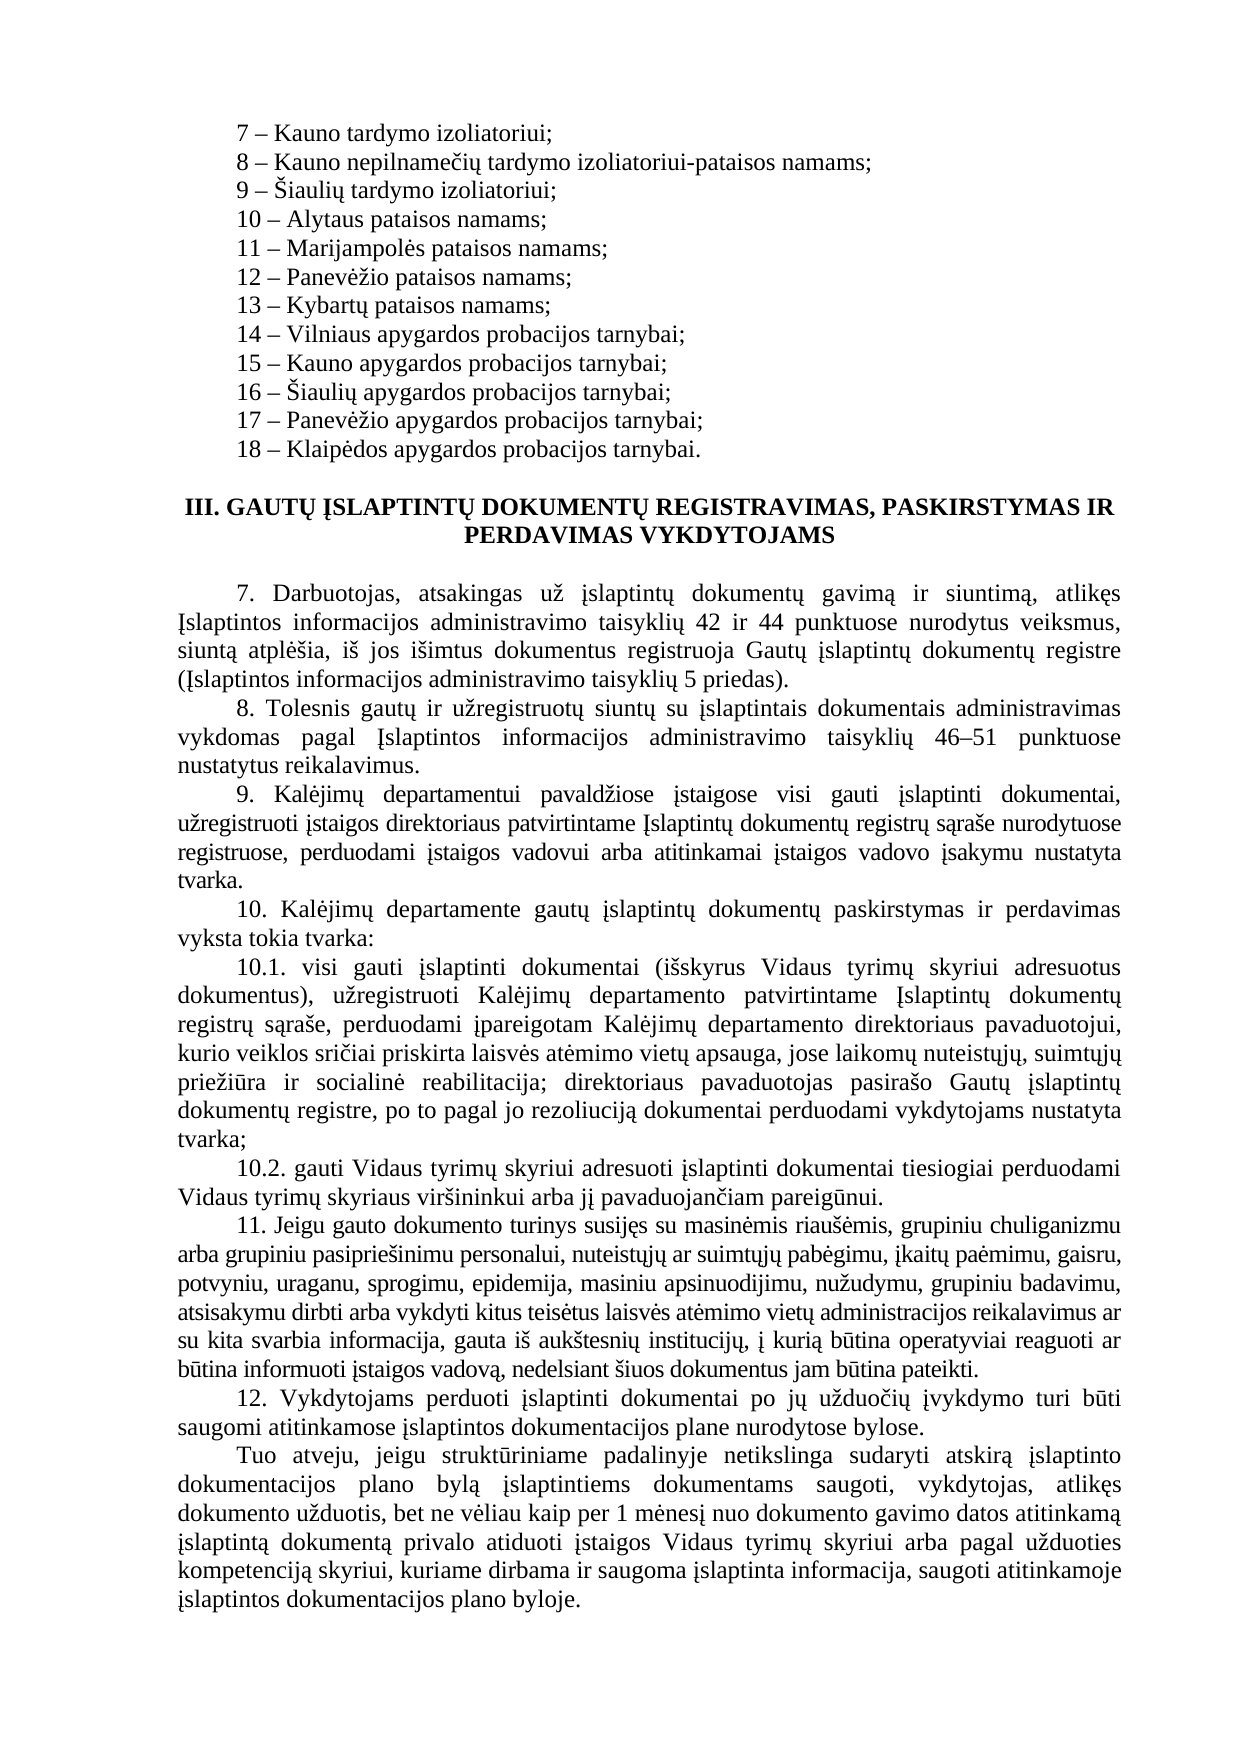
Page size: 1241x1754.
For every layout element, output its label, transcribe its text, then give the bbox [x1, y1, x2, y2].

text 12 – Panevėžio pataisos namams; [177, 262, 1122, 291]
text 16 – Šiaulių apygardos probacijos tarnybai; [177, 377, 1122, 406]
text 8 – Kauno nepilnamečių tardymo izoliatoriui-pataisos namams; [177, 147, 1122, 176]
text 18 – Klaipėdos apygardos probacijos tarnybai. [177, 434, 1122, 463]
text 11. Jeigu gauto dokumento turinys susijęs su masinėmis riaušėmis, grupiniu chuliganizmu arba grupiniu pasipriešinimu personalui, nuteistųjų ar suimtųjų pabėgimu, įkaitų paėmimu, gaisru, potvyniu, uraganu, sprogimu, epidemija, masiniu apsinuodijimu, nužudymu, grupiniu badavimu, atsisakymu dirbti arba vykdyti kitus teisėtus laisvės atėmimo vietų administracijos reikalavimus ar su kita svarbia informacija, gauta iš aukštesnių institucijų, į kurią būtina operatyviai reaguoti ar būtina informuoti įstaigos vadovą, nedelsiant šiuos dokumentus jam būtina pateikti. [177, 1211, 1122, 1383]
text 10. Kalėjimų departamente gautų įslaptintų dokumentų paskirstymas ir perdavimas vyksta tokia tvarka: [177, 894, 1122, 952]
text 9. Kalėjimų departamentui pavaldžiose įstaigose visi gauti įslaptinti dokumentai, užregistruoti įstaigos direktoriaus patvirtintame Įslaptintų dokumentų registrų sąraše nurodytuose registruose, perduodami įstaigos vadovui arba atitinkamai įstaigos vadovo įsakymu nustatyta tvarka. [177, 779, 1122, 894]
text 7 – Kauno tardymo izoliatoriui; [177, 118, 1122, 147]
text 12. Vykdytojams perduoti įslaptinti dokumentai po jų užduočių įvykdymo turi būti saugomi atitinkamose įslaptintos dokumentacijos plane nurodytose bylose. [177, 1383, 1122, 1441]
text 7. Darbuotojas, atsakingas už įslaptintų dokumentų gavimą ir siuntimą, atlikęs Įslaptintos informacijos administravimo taisyklių 42 ir 44 punktuose nurodytus veiksmus, siuntą atplėšia, iš jos išimtus dokumentus registruoja Gautų įslaptintų dokumentų registre (Įslaptintos informacijos administravimo taisyklių 5 priedas). [177, 578, 1122, 693]
text 10.1. visi gauti įslaptinti dokumentai (išskyrus Vidaus tyrimų skyriui adresuotus dokumentus), užregistruoti Kalėjimų departamento patvirtintame Įslaptintų dokumentų registrų sąraše, perduodami įpareigotam Kalėjimų departamento direktoriaus pavaduotojui, kurio veiklos sričiai priskirta laisvės atėmimo vietų apsauga, jose laikomų nuteistųjų, suimtųjų priežiūra ir socialinė reabilitacija; direktoriaus pavaduotojas pasirašo Gautų įslaptintų dokumentų registre, po to pagal jo rezoliuciją dokumentai perduodami vykdytojams nustatyta tvarka; [177, 952, 1122, 1153]
text 14 – Vilniaus apygardos probacijos tarnybai; [177, 319, 1122, 348]
text 10.2. gauti Vidaus tyrimų skyriui adresuoti įslaptinti dokumentai tiesiogiai perduodami Vidaus tyrimų skyriaus viršininkui arba jį pavaduojančiam pareigūnui. [177, 1153, 1122, 1211]
text Tuo atveju, jeigu struktūriniame padalinyje netikslinga sudaryti atskirą įslaptinto dokumentacijos plano bylą įslaptintiems dokumentams saugoti, vykdytojas, atlikęs dokumento užduotis, bet ne vėliau kaip per 1 mėnesį nuo dokumento gavimo datos atitinkamą įslaptintą dokumentą privalo atiduoti įstaigos Vidaus tyrimų skyriui arba pagal užduoties kompetenciją skyriui, kuriame dirbama ir saugoma įslaptinta informacija, saugoti atitinkamoje įslaptintos dokumentacijos plano byloje. [177, 1441, 1122, 1613]
text 15 – Kauno apygardos probacijos tarnybai; [177, 348, 1122, 377]
text 17 – Panevėžio apygardos probacijos tarnybai; [177, 406, 1122, 434]
text 11 – Marijampolės pataisos namams; [177, 233, 1122, 262]
text 8. Tolesnis gautų ir užregistruotų siuntų su įslaptintais dokumentais administravimas vykdomas pagal Įslaptintos informacijos administravimo taisyklių 46–51 punktuose nustatytus reikalavimus. [177, 693, 1122, 779]
text 13 – Kybartų pataisos namams; [177, 291, 1122, 319]
text III. GAUTŲ ĮSLAPTINTŲ DOKUMENTŲ REGISTRAVIMAS, PASKIRSTYMAS IR PERDAVIMAS VYKDYTOJAMS [177, 492, 1122, 549]
text 9 – Šiaulių tardymo izoliatoriui; [177, 176, 1122, 204]
text 10 – Alytaus pataisos namams; [177, 204, 1122, 233]
